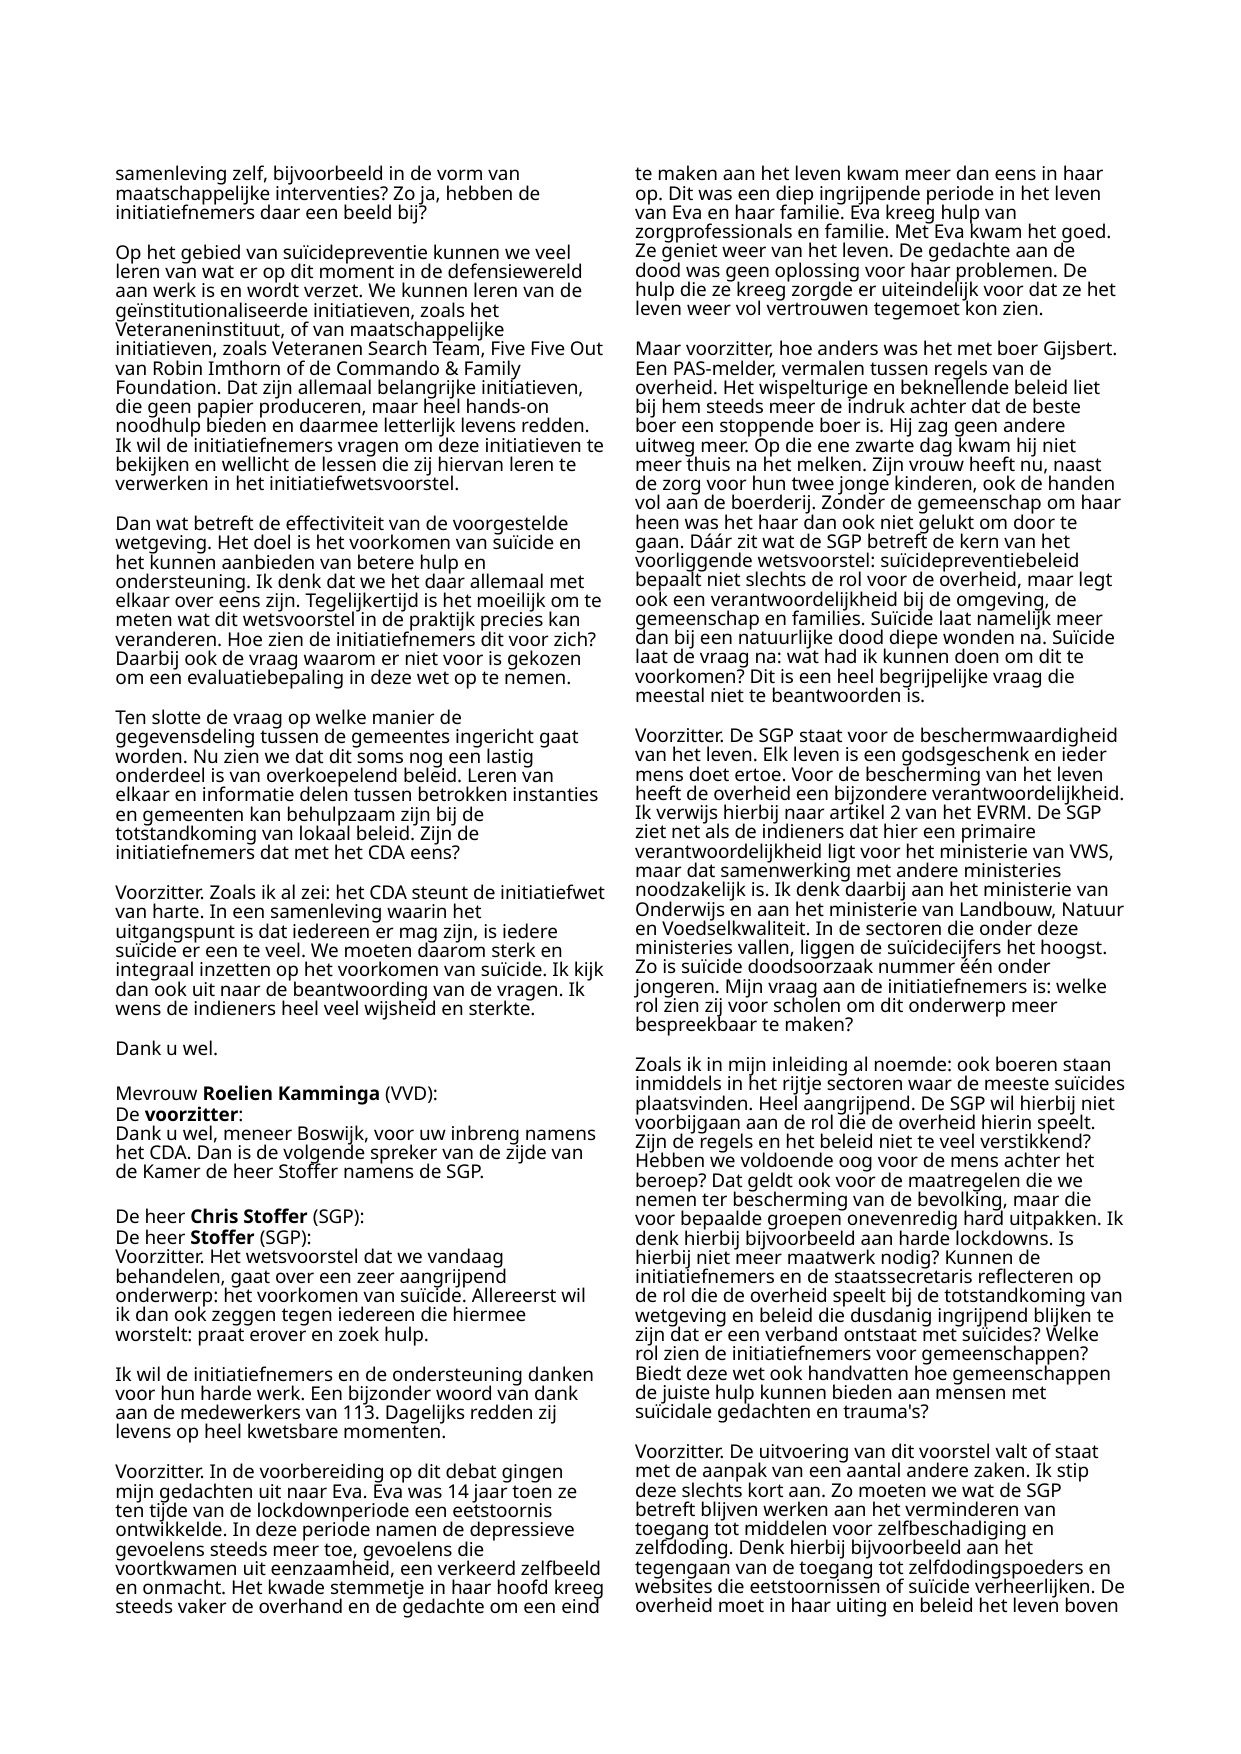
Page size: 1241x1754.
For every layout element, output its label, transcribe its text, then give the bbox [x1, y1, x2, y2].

text Voorzitter. Het wetsvoorstel dat we vandaag behandelen, gaat over een zeer aangrijpend onderwerp: het voorkomen van suïcide. Allereerst wil ik dan ook zeggen tegen iedereen die hiermee worstelt: praat erover en zoek hulp. [115, 1248, 605, 1345]
text Maar voorzitter, hoe anders was het met boer Gijsbert. Een PAS-melder, vermalen tussen regels van de overheid. Het wispelturige en beknellende beleid liet bij hem steeds meer de indruk achter dat de beste boer een stoppende boer is. Hij zag geen andere uitweg meer. Op die ene zwarte dag kwam hij niet meer thuis na het melken. Zijn vrouw heeft nu, naast de zorg voor hun twee jonge kinderen, ook de handen vol aan de boerderij. Zonder de gemeenschap om haar heen was het haar dan ook niet gelukt om door te gaan. Dáár zit wat de SGP betreft de kern van het voorliggende wetsvoorstel: suïcidepreventiebeleid bepaalt niet slechts de rol voor de overheid, maar legt ook een verantwoordelijkheid bij de omgeving, de gemeenschap en families. Suïcide laat namelijk meer dan bij een natuurlijke dood diepe wonden na. Suïcide laat de vraag na: wat had ik kunnen doen om dit te voorkomen? Dit is een heel begrijpelijke vraag die meestal niet te beantwoorden is. [635, 340, 1125, 706]
text Dan wat betreft de effectiviteit van de voorgestelde wetgeving. Het doel is het voorkomen van suïcide en het kunnen aanbieden van betere hulp en ondersteuning. Ik denk dat we het daar allemaal met elkaar over eens zijn. Tegelijkertijd is het moeilijk om te meten wat dit wetsvoorstel in de praktijk precies kan veranderen. Hoe zien de initiatiefnemers dit voor zich? Daarbij ook de vraag waarom er niet voor is gekozen om een evaluatiebepaling in deze wet op te nemen. [115, 515, 605, 688]
text Ten slotte de vraag op welke manier de gegevensdeling tussen de gemeentes ingericht gaat worden. Nu zien we dat dit soms nog een lastig onderdeel is van overkoepelend beleid. Leren van elkaar en informatie delen tussen betrokken instanties en gemeenten kan behulpzaam zijn bij de totstandkoming van lokaal beleid. Zijn de initiatiefnemers dat met het CDA eens? [115, 709, 605, 863]
text Voorzitter. Zoals ik al zei: het CDA steunt de initiatiefwet van harte. In een samenleving waarin het uitgangspunt is dat iedereen er mag zijn, is iedere suïcide er een te veel. We moeten daarom sterk en integraal inzetten op het voorkomen van suïcide. Ik kijk dan ook uit naar de beantwoording van de vragen. Ik wens de indieners heel veel wijsheid en sterkte. [115, 884, 605, 1019]
text Dank u wel. [115, 1040, 605, 1059]
text Mevrouw Roelien Kamminga (VVD): [115, 1080, 605, 1106]
text Op het gebied van suïcidepreventie kunnen we veel leren van wat er op dit moment in de defensiewereld aan werk is en wordt verzet. We kunnen leren van de geïnstitutionaliseerde initiatieven, zoals het Veteraneninstituut, of van maatschappelijke initiatieven, zoals Veteranen Search Team, Five Five Out van Robin Imthorn of de Commando & Family Foundation. Dat zijn allemaal belangrijke initiatieven, die geen papier produceren, maar heel hands-on noodhulp bieden en daarmee letterlijk levens redden. Ik wil de initiatiefnemers vragen om deze initiatieven te bekijken en wellicht de lessen die zij hiervan leren te verwerken in het initiatiefwetsvoorstel. [115, 244, 605, 494]
text De heer Chris Stoffer (SGP): [115, 1203, 605, 1229]
text Voorzitter. De SGP staat voor de beschermwaardigheid van het leven. Elk leven is een godsgeschenk en ieder mens doet ertoe. Voor de bescherming van het leven heeft de overheid een bijzondere verantwoordelijkheid. Ik verwijs hierbij naar artikel 2 van het EVRM. De SGP ziet net als de indieners dat hier een primaire verantwoordelijkheid ligt voor het ministerie van VWS, maar dat samenwerking met andere ministeries noodzakelijk is. Ik denk daarbij aan het ministerie van Onderwijs en aan het ministerie van Landbouw, Natuur en Voedselkwaliteit. In de sectoren die onder deze ministeries vallen, liggen de suïcidecijfers het hoogst. Zo is suïcide doodsoorzaak nummer één onder jongeren. Mijn vraag aan de initiatiefnemers is: welke rol zien zij voor scholen om dit onderwerp meer bespreekbaar te maken? [635, 727, 1125, 1035]
text Dank u wel, meneer Boswijk, voor uw inbreng namens het CDA. Dan is de volgende spreker van de zijde van de Kamer de heer Stoffer namens de SGP. [115, 1125, 605, 1183]
text De heer Stoffer (SGP): [115, 1229, 605, 1248]
text samenleving zelf, bijvoorbeeld in de vorm van maatschappelijke interventies? Zo ja, hebben de initiatiefnemers daar een beeld bij? [115, 165, 605, 223]
text Ik wil de initiatiefnemers en de ondersteuning danken voor hun harde werk. Een bijzonder woord van dank aan de medewerkers van 113. Dagelijks redden zij levens op heel kwetsbare momenten. [115, 1366, 605, 1443]
text Voorzitter. In de voorbereiding op dit debat gingen mijn gedachten uit naar Eva. Eva was 14 jaar toen ze ten tijde van de lockdownperiode een eetstoornis ontwikkelde. In deze periode namen de depressieve gevoelens steeds meer toe, gevoelens die voortkwamen uit eenzaamheid, een verkeerd zelfbeeld en onmacht. Het kwade stemmetje in haar hoofd kreeg steeds vaker de overhand en de gedachte om een eind [115, 1463, 605, 1618]
text te maken aan het leven kwam meer dan eens in haar op. Dit was een diep ingrijpende periode in het leven van Eva en haar familie. Eva kreeg hulp van zorgprofessionals en familie. Met Eva kwam het goed. Ze geniet weer van het leven. De gedachte aan de dood was geen oplossing voor haar problemen. De hulp die ze kreeg zorgde er uiteindelijk voor dat ze het leven weer vol vertrouwen tegemoet kon zien. [635, 165, 1125, 319]
text De voorzitter: [115, 1106, 605, 1125]
text Zoals ik in mijn inleiding al noemde: ook boeren staan inmiddels in het rijtje sectoren waar de meeste suïcides plaatsvinden. Heel aangrijpend. De SGP wil hierbij niet voorbijgaan aan de rol die de overheid hierin speelt. Zijn de regels en het beleid niet te veel verstikkend? Hebben we voldoende oog voor de mens achter het beroep? Dat geldt ook voor de maatregelen die we nemen ter bescherming van de bevolking, maar die voor bepaalde groepen onevenredig hard uitpakken. Ik denk hierbij bijvoorbeeld aan harde lockdowns. Is hierbij niet meer maatwerk nodig? Kunnen de initiatiefnemers en de staatssecretaris reflecteren op de rol die de overheid speelt bij de totstandkoming van wetgeving en beleid die dusdanig ingrijpend blijken te zijn dat er een verband ontstaat met suïcides? Welke rol zien de initiatiefnemers voor gemeenschappen? Biedt deze wet ook handvatten hoe gemeenschappen de juiste hulp kunnen bieden aan mensen met suïcidale gedachten en trauma's? [635, 1056, 1125, 1422]
text Voorzitter. De uitvoering van dit voorstel valt of staat met de aanpak van een aantal andere zaken. Ik stip deze slechts kort aan. Zo moeten we wat de SGP betreft blijven werken aan het verminderen van toegang tot middelen voor zelfbeschadiging en zelfdoding. Denk hierbij bijvoorbeeld aan het tegengaan van de toegang tot zelfdodingspoeders en websites die eetstoornissen of suïcide verheerlijken. De overheid moet in haar uiting en beleid het leven boven [635, 1443, 1125, 1616]
